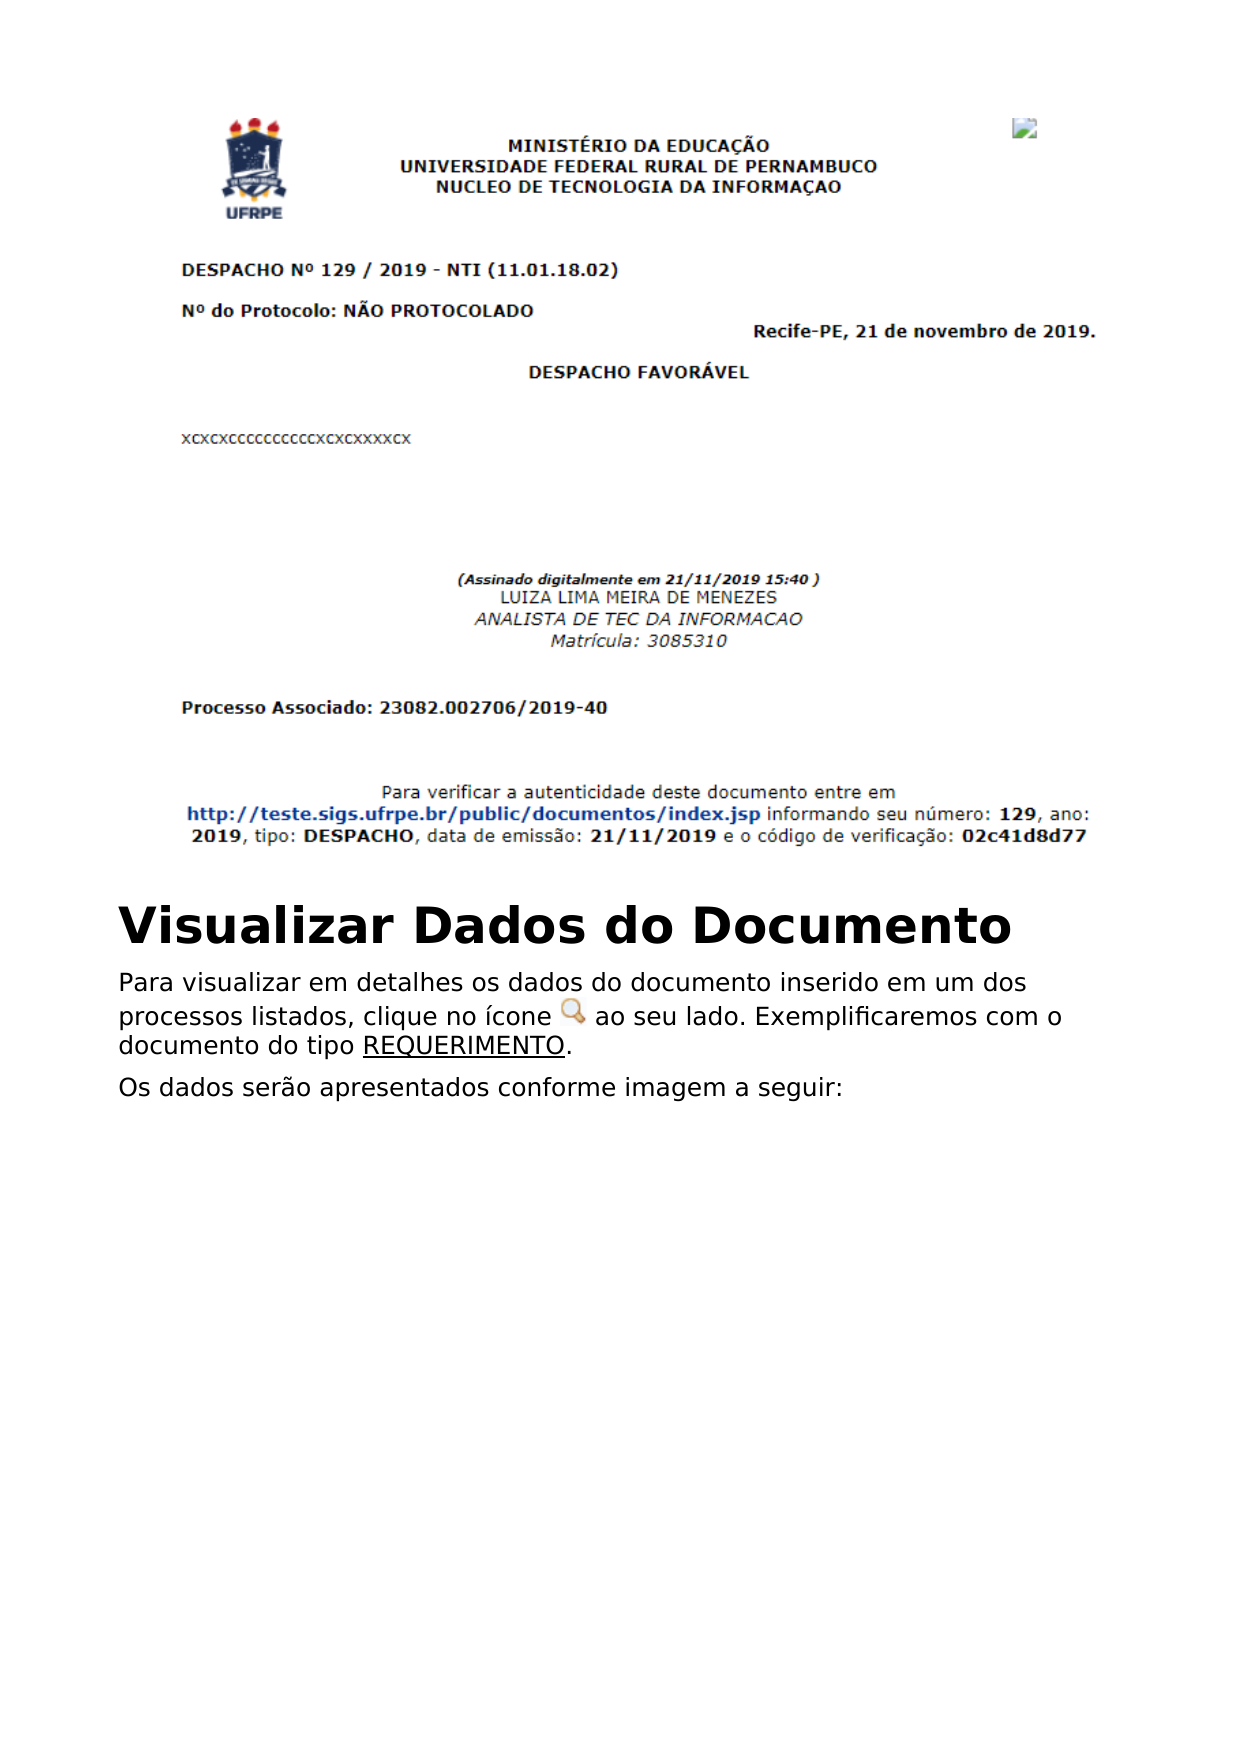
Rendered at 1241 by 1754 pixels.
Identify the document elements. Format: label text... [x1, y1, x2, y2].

subtitle Visualizar Dados do Documento [118, 898, 1122, 956]
picture [560, 997, 587, 1026]
text Os dados serão apresentados conforme imagem a seguir: [118, 1073, 1122, 1102]
picture [118, 118, 1123, 898]
text Para visualizar em detalhes os dados do documento inserido em um dos processos listados, clique no ícone ao seu lado. Exemplificaremos com o documento do tipo REQUERIMENTO. [118, 968, 1122, 1060]
